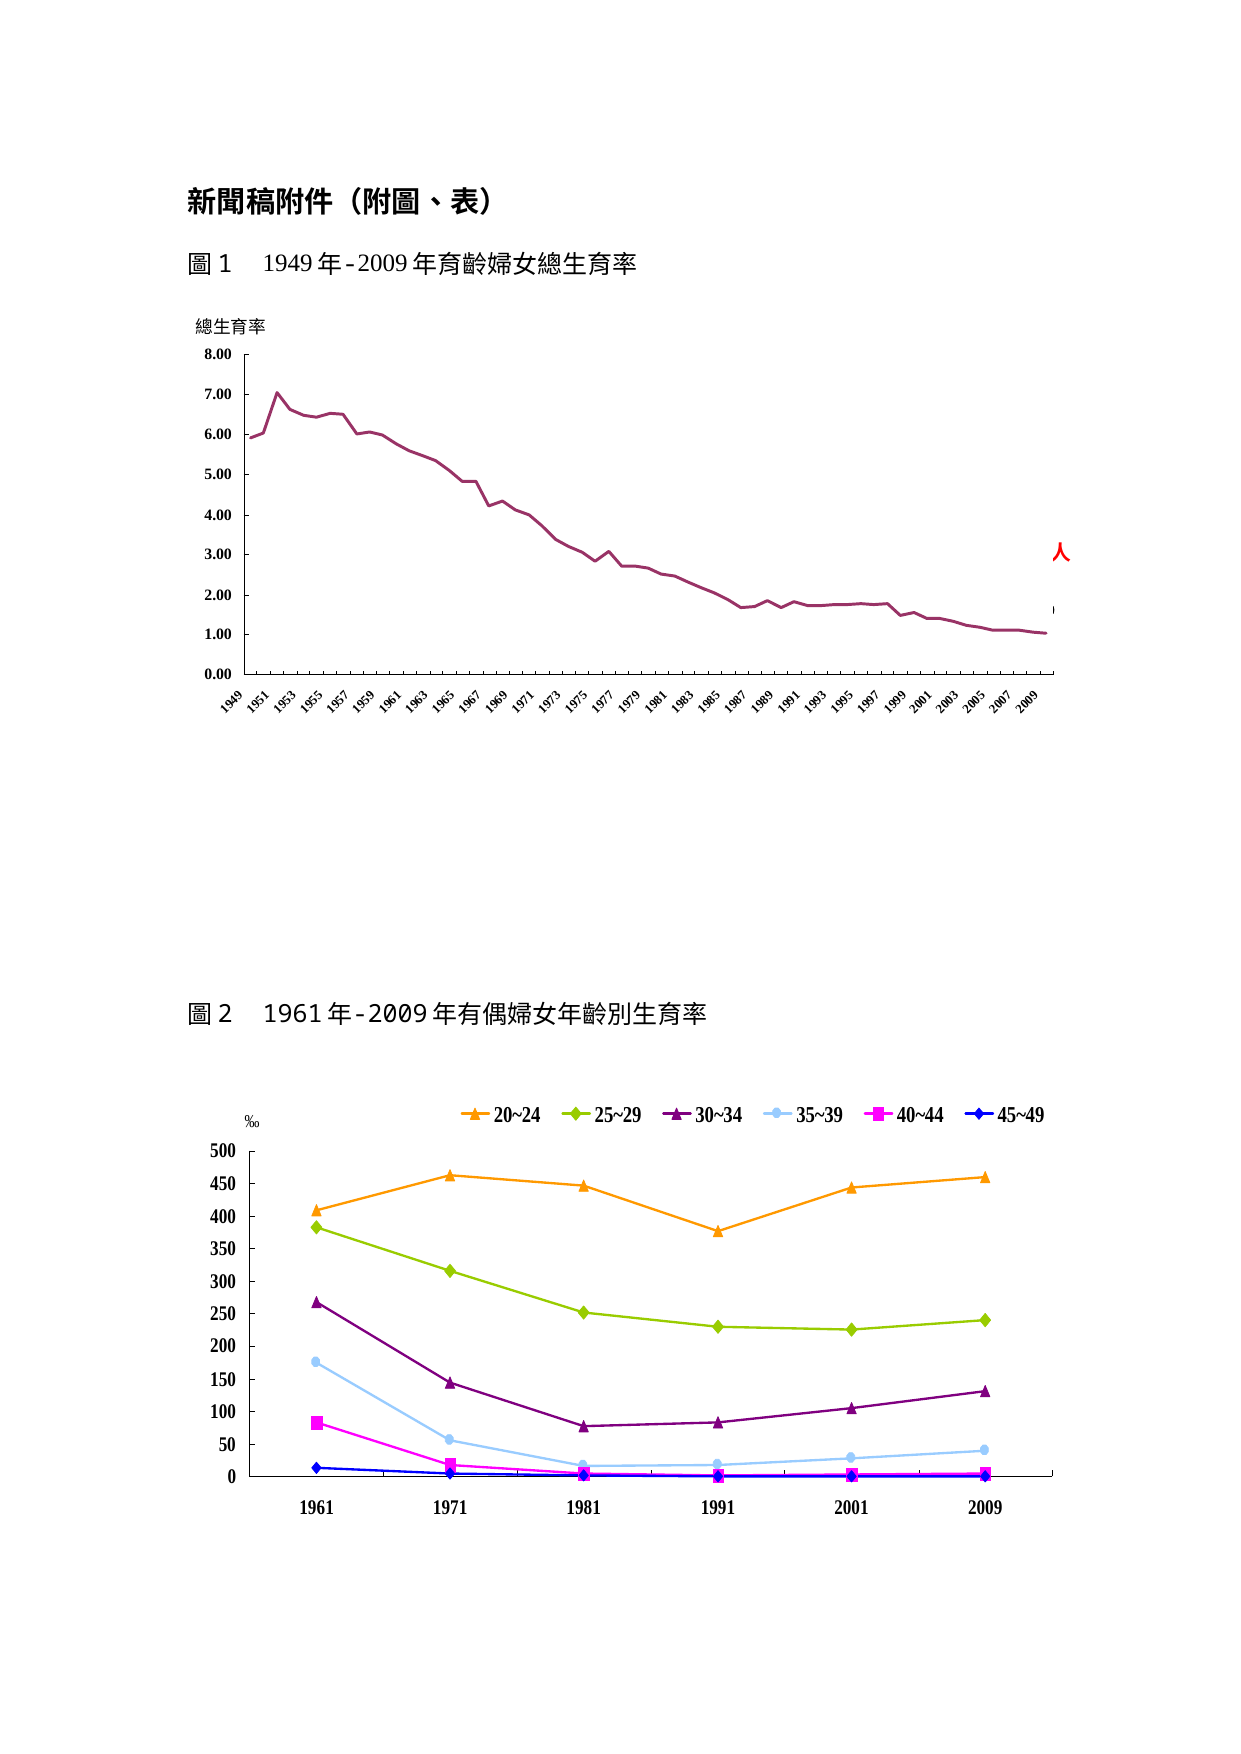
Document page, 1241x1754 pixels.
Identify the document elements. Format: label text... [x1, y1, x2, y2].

text 圖2 1961年-2009年有偶婦女年齡別生育率 [187, 971, 1053, 1033]
text 新聞稿附件（附圖、表） [187, 158, 1053, 221]
text 圖1 1949年-2009年育齡婦女總生育率 [187, 221, 1053, 283]
